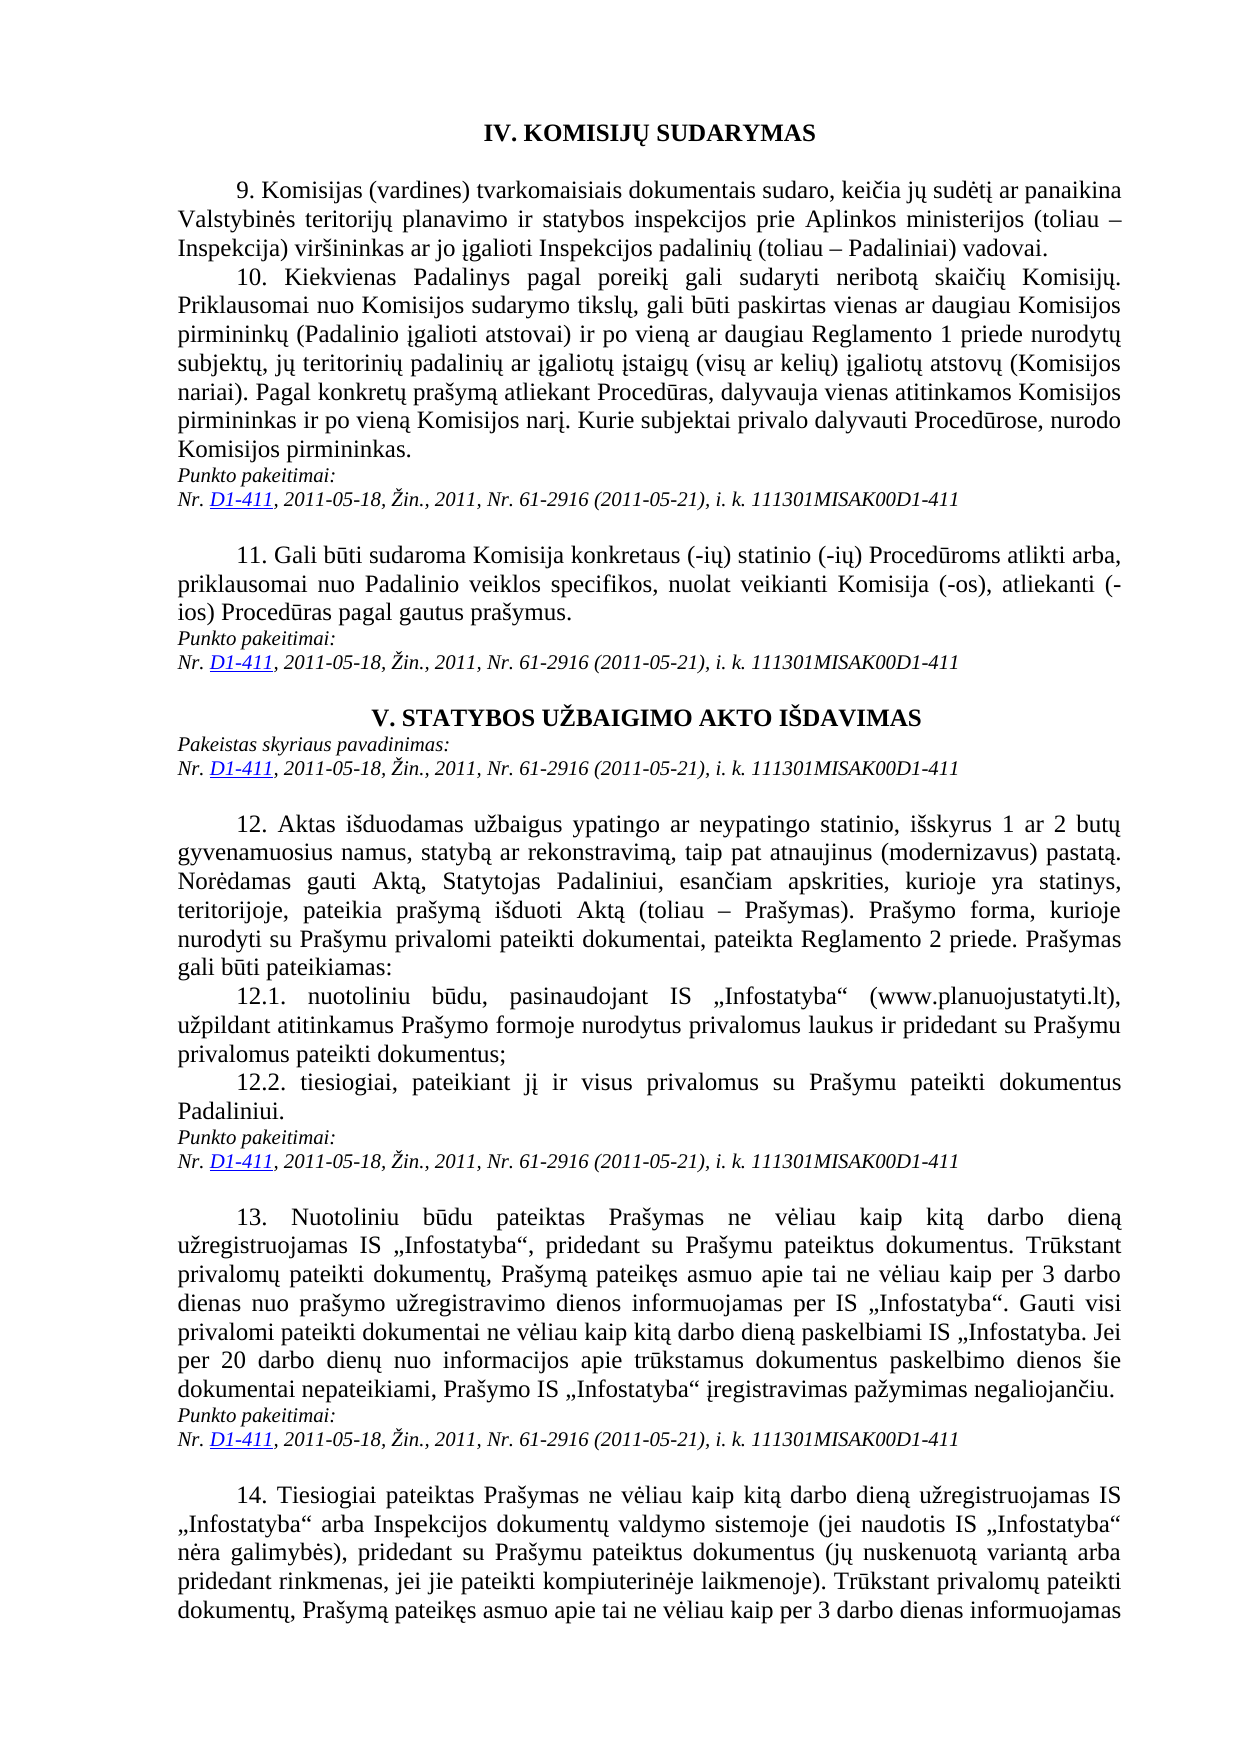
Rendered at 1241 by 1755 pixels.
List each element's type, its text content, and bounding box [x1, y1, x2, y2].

text Pakeistas skyriaus pavadinimas: [177, 732, 1122, 756]
text 13. Nuotoliniu būdu pateiktas Prašymas ne vėliau kaip kitą darbo dieną užregistruojamas IS „Infostatyba“, pridedant su Prašymu pateiktus dokumentus. Trūkstant privalomų pateikti dokumentų, Prašymą pateikęs asmuo apie tai ne vėliau kaip per 3 darbo dienas nuo prašymo užregistravimo dienos informuojamas per IS „Infostatyba“. Gauti visi privalomi pateikti dokumentai ne vėliau kaip kitą darbo dieną paskelbiami IS „Infostatyba. Jei per 20 darbo dienų nuo informacijos apie trūkstamus dokumentus paskelbimo dienos šie dokumentai nepateikiami, Prašymo IS „Infostatyba“ įregistravimas pažymimas negaliojančiu. [177, 1202, 1122, 1403]
text 12. Aktas išduodamas užbaigus ypatingo ar neypatingo statinio, išskyrus 1 ar 2 butų gyvenamuosius namus, statybą ar rekonstravimą, taip pat atnaujinus (modernizavus) pastatą. Norėdamas gauti Aktą, Statytojas Padaliniui, esančiam apskrities, kurioje yra statinys, teritorijoje, pateikia prašymą išduoti Aktą (toliau – Prašymas). Prašymo forma, kurioje nurodyti su Prašymu privalomi pateikti dokumentai, pateikta Reglamento 2 priede. Prašymas gali būti pateikiamas: [177, 809, 1122, 981]
text IV. KOMISIJŲ SUDARYMAS [177, 118, 1122, 147]
text 12.1. nuotoliniu būdu, pasinaudojant IS „Infostatyba“ (www.planuojustatyti.lt), užpildant atitinkamus Prašymo formoje nurodytus privalomus laukus ir pridedant su Prašymu privalomus pateikti dokumentus; [177, 981, 1122, 1067]
text Nr. D1-411, 2011-05-18, Žin., 2011, Nr. 61-2916 (2011-05-21), i. k. 111301MISAK00D1-411 [177, 1427, 1122, 1451]
text Punkto pakeitimai: [177, 1125, 1122, 1149]
text Nr. D1-411, 2011-05-18, Žin., 2011, Nr. 61-2916 (2011-05-21), i. k. 111301MISAK00D1-411 [177, 487, 1122, 511]
text Punkto pakeitimai: [177, 463, 1122, 487]
text 14. Tiesiogiai pateiktas Prašymas ne vėliau kaip kitą darbo dieną užregistruojamas IS „Infostatyba“ arba Inspekcijos dokumentų valdymo sistemoje (jei naudotis IS „Infostatyba“ nėra galimybės), pridedant su Prašymu pateiktus dokumentus (jų nuskenuotą variantą arba pridedant rinkmenas, jei jie pateikti kompiuterinėje laikmenoje). Trūkstant privalomų pateikti dokumentų, Prašymą pateikęs asmuo apie tai ne vėliau kaip per 3 darbo dienas informuojamas [177, 1480, 1122, 1624]
text V. STATYBOS UŽBAIGIMO AKTO IŠDAVIMAS [177, 703, 1122, 732]
text Nr. D1-411, 2011-05-18, Žin., 2011, Nr. 61-2916 (2011-05-21), i. k. 111301MISAK00D1-411 [177, 650, 1122, 674]
text Nr. D1-411, 2011-05-18, Žin., 2011, Nr. 61-2916 (2011-05-21), i. k. 111301MISAK00D1-411 [177, 756, 1122, 780]
text Punkto pakeitimai: [177, 1403, 1122, 1427]
text 12.2. tiesiogiai, pateikiant jį ir visus privalomus su Prašymu pateikti dokumentus Padaliniui. [177, 1067, 1122, 1125]
text 10. Kiekvienas Padalinys pagal poreikį gali sudaryti neribotą skaičių Komisijų. Priklausomai nuo Komisijos sudarymo tikslų, gali būti paskirtas vienas ar daugiau Komisijos pirmininkų (Padalinio įgalioti atstovai) ir po vieną ar daugiau Reglamento 1 priede nurodytų subjektų, jų teritorinių padalinių ar įgaliotų įstaigų (visų ar kelių) įgaliotų atstovų (Komisijos nariai). Pagal konkretų prašymą atliekant Procedūras, dalyvauja vienas atitinkamos Komisijos pirmininkas ir po vieną Komisijos narį. Kurie subjektai privalo dalyvauti Procedūrose, nurodo Komisijos pirmininkas. [177, 262, 1122, 463]
text 11. Gali būti sudaroma Komisija konkretaus (-ių) statinio (-ių) Procedūroms atlikti arba, priklausomai nuo Padalinio veiklos specifikos, nuolat veikianti Komisija (-os), atliekanti (-ios) Procedūras pagal gautus prašymus. [177, 540, 1122, 626]
text 9. Komisijas (vardines) tvarkomaisiais dokumentais sudaro, keičia jų sudėtį ar panaikina Valstybinės teritorijų planavimo ir statybos inspekcijos prie Aplinkos ministerijos (toliau – Inspekcija) viršininkas ar jo įgalioti Inspekcijos padalinių (toliau – Padaliniai) vadovai. [177, 176, 1122, 262]
text Punkto pakeitimai: [177, 626, 1122, 650]
text Nr. D1-411, 2011-05-18, Žin., 2011, Nr. 61-2916 (2011-05-21), i. k. 111301MISAK00D1-411 [177, 1149, 1122, 1173]
